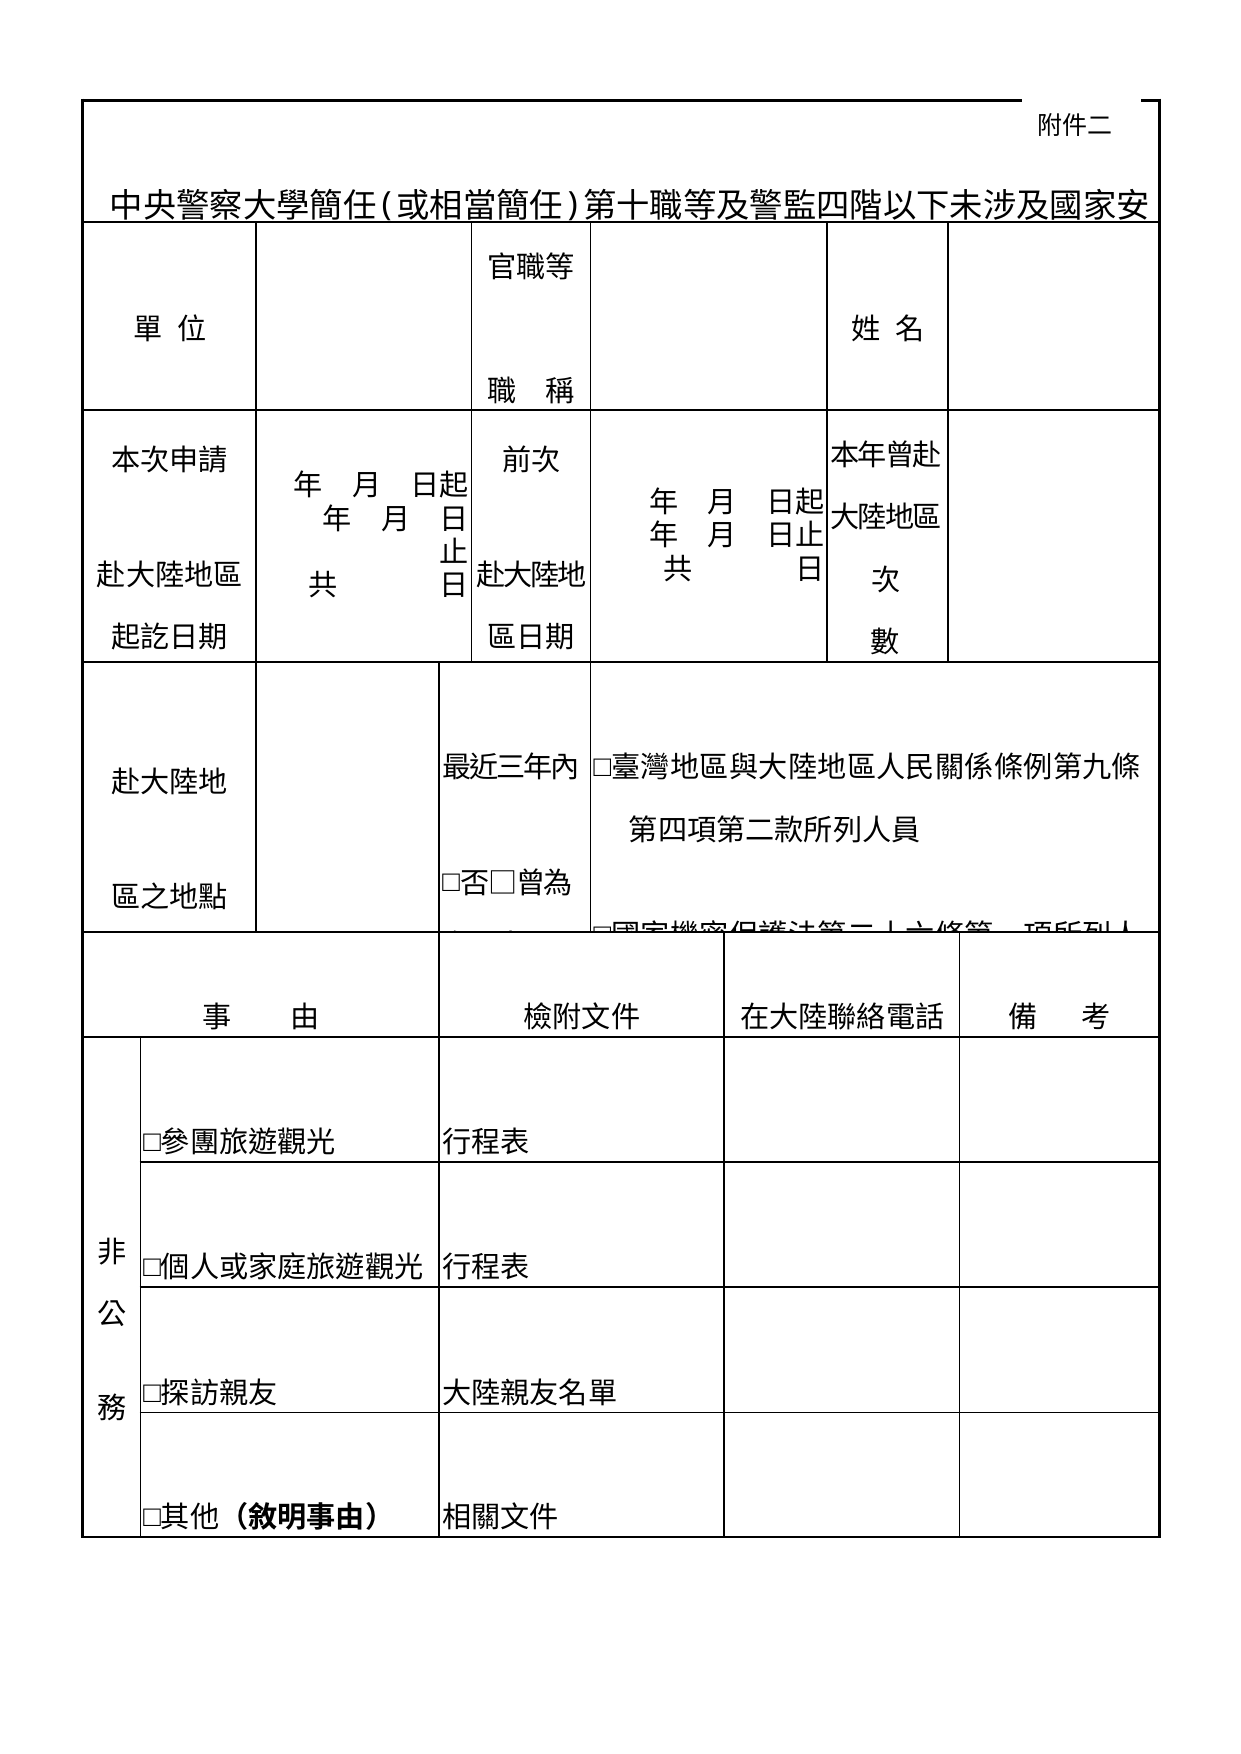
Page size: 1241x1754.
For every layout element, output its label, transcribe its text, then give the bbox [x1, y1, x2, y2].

table_cell [949, 411, 1158, 661]
table_cell 相關文件 [440, 1413, 723, 1536]
table_cell 行程表 [440, 1038, 723, 1161]
table_cell [725, 1288, 959, 1412]
table_cell □個人或家庭旅遊觀光 [141, 1163, 438, 1286]
table_cell [960, 1163, 1158, 1286]
table_cell 本年曾赴大陸地區次 數 [828, 411, 947, 661]
table_cell 非 公 務 [84, 1038, 140, 1536]
table_cell 事 由 [84, 933, 438, 1036]
table_cell 年 月 日起 年 月 日止 共 日 [591, 411, 826, 661]
table_cell [960, 1288, 1158, 1412]
table_cell □臺灣地區與大陸地區人民關係條例第九條第四項第二款所列人員 □國家機密保護法第二十六條第一項所列人員 □國家情報工作法第三條第一項第三款所列人員 □涉及國家安全或重大利益公務人員特殊查核辦法所公告職務之人員 [591, 663, 1158, 931]
table_cell 本次申請 赴大陸地區起訖日期 [84, 411, 255, 661]
table_cell [725, 1038, 959, 1161]
table_cell 年 月 日起 年 月 日止 共 日 [257, 411, 471, 661]
table_cell [725, 1163, 959, 1286]
table_cell □探訪親友 [141, 1288, 438, 1412]
table_cell 官職等 職 稱 [472, 223, 590, 409]
table_cell 行程表 [440, 1163, 723, 1286]
table_cell □參團旅遊觀光 [141, 1038, 438, 1161]
table_cell 前次 赴大陸地區日期 [472, 411, 590, 661]
table_cell [257, 663, 438, 931]
table_cell 大陸親友名單 [440, 1288, 723, 1412]
table_cell 最近三年內 □否□曾為右列人員 (如最近三年內曾為右列人員，不適用本表，請另依相關規定申請) [440, 663, 590, 931]
table_cell 備 考 [960, 933, 1158, 1036]
table_cell [257, 223, 471, 409]
table_cell [960, 1413, 1158, 1536]
table_cell [725, 1413, 959, 1536]
table_header 中央警察大學簡任(或相當簡任)第十職等及警監四階以下未涉及國家安全、利益或機密之公務員及警察人員（含準用人員）赴大陸地區申請表 年 月 日填 [84, 98, 1158, 221]
table_cell 檢附文件 [440, 933, 723, 1036]
table_cell 赴大陸地 區之地點 [84, 663, 255, 931]
table_cell [949, 223, 1158, 409]
table_cell [591, 223, 826, 409]
table_cell [960, 1038, 1158, 1161]
table_cell 姓 名 [828, 223, 947, 409]
table_cell 在大陸聯絡電話 [725, 933, 959, 1036]
table_cell □其他（敘明事由） [141, 1413, 438, 1536]
table_cell 單 位 [84, 223, 255, 409]
